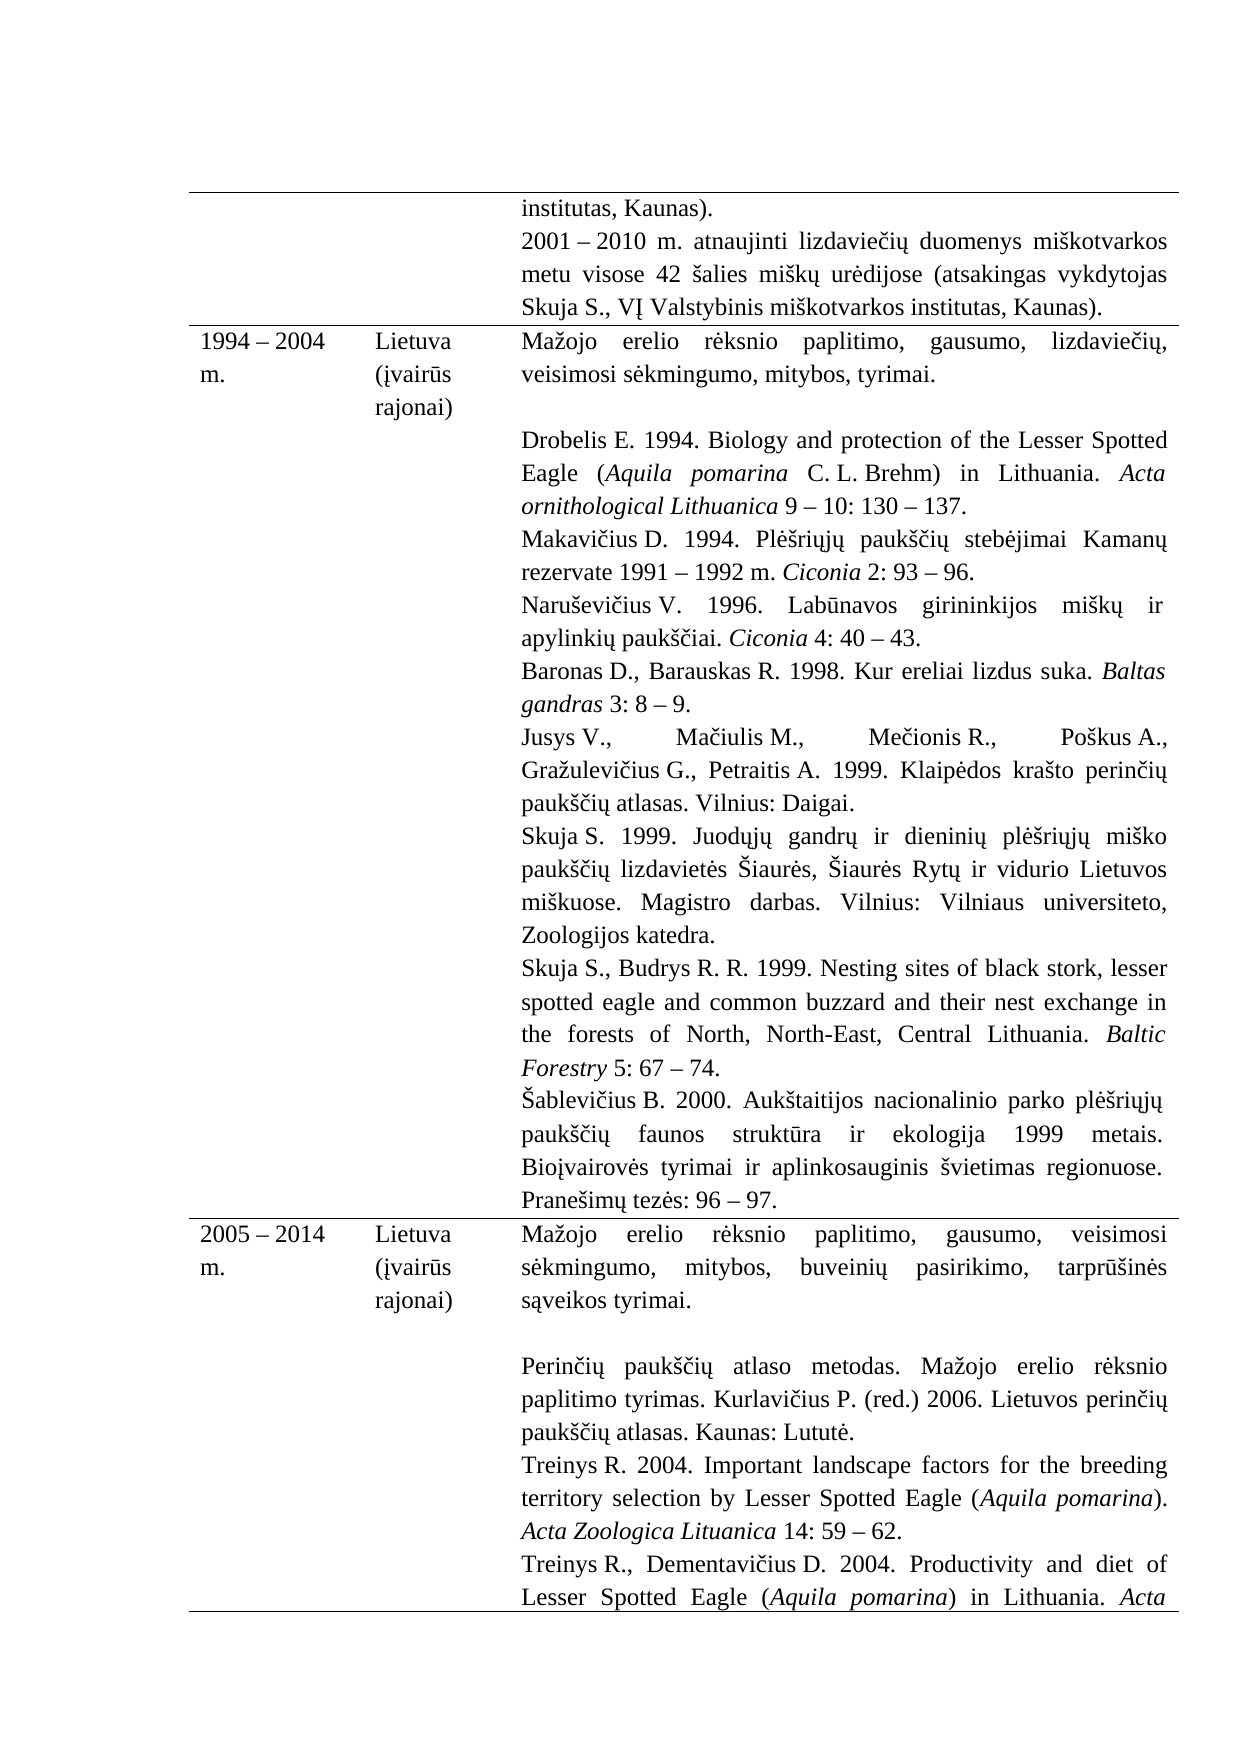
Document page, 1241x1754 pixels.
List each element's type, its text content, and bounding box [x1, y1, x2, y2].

table_cell Mažojo erelio rėksnio paplitimo, gausumo, lizdaviečių, veisimosi sėkmingumo, mitybos, tyrimai. Drobelis E. 1994. Biology and protection of the Lesser Spotted Eagle (Aquila pomarina C. L. Brehm) in Lithuania. Acta ornithological Lithuanica 9 – 10: 130 – 137. Makavičius D. 1994. Plėšriųjų paukščių stebėjimai Kamanų rezervate 1991 – 1992 m. Ciconia 2: 93 – 96. Naruševičius V. 1996. Labūnavos girininkijos miškų ir apylinkių paukščiai. Ciconia 4: 40 – 43. Baronas D., Barauskas R. 1998. Kur ereliai lizdus suka. Baltas gandras 3: 8 – 9. Jusys V., Mačiulis M., Mečionis R., Poškus A., Gražulevičius G., Petraitis A. 1999. Klaipėdos krašto perinčių paukščių atlasas. Vilnius: Daigai. Skuja S. 1999. Juodųjų gandrų ir dieninių plėšriųjų miško paukščių lizdavietės Šiaurės, Šiaurės Rytų ir vidurio Lietuvos miškuose. Magistro darbas. Vilnius: Vilniaus universiteto, Zoologijos katedra. Skuja S., Budrys R. R. 1999. Nesting sites of black stork, lesser spotted eagle and common buzzard and their nest exchange in the forests of North, North-East, Central Lithuania. Baltic Forestry 5: 67 – 74. Šablevičius B. 2000. Aukštaitijos nacionalinio parko plėšriųjų paukščių faunos struktūra ir ekologija 1999 metais. Bioįvairovės tyrimai ir aplinkosauginis švietimas regionuose. Pranešimų tezės: 96 – 97. [510, 326, 1179, 1218]
table_cell [189, 193, 364, 325]
table_cell [364, 193, 510, 325]
table_cell 2005 – 2014 m. [189, 1219, 364, 1611]
table_cell Mažojo erelio rėksnio paplitimo, gausumo, veisimosi sėkmingumo, mitybos, buveinių pasirikimo, tarprūšinės sąveikos tyrimai. Perinčių paukščių atlaso metodas. Mažojo erelio rėksnio paplitimo tyrimas. Kurlavičius P. (red.) 2006. Lietuvos perinčių paukščių atlasas. Kaunas: Lututė. Treinys R. 2004. Important landscape factors for the breeding territory selection by Lesser Spotted Eagle (Aquila pomarina). Acta Zoologica Lituanica 14: 59 – 62. Treinys R., Dementavičius D. 2004. Productivity and diet of Lesser Spotted Eagle (Aquila pomarina) in Lithuania. Acta [510, 1219, 1179, 1611]
table_cell 1994 – 2004 m. [189, 326, 364, 1218]
table_cell Lietuva (įvairūs rajonai) [364, 326, 510, 1218]
table_cell Lietuva (įvairūs rajonai) [364, 1219, 510, 1611]
table_cell institutas, Kaunas). 2001 – 2010 m. atnaujinti lizdaviečių duomenys miškotvarkos metu visose 42 šalies miškų urėdijose (atsakingas vykdytojas Skuja S., VĮ Valstybinis miškotvarkos institutas, Kaunas). [510, 193, 1179, 325]
